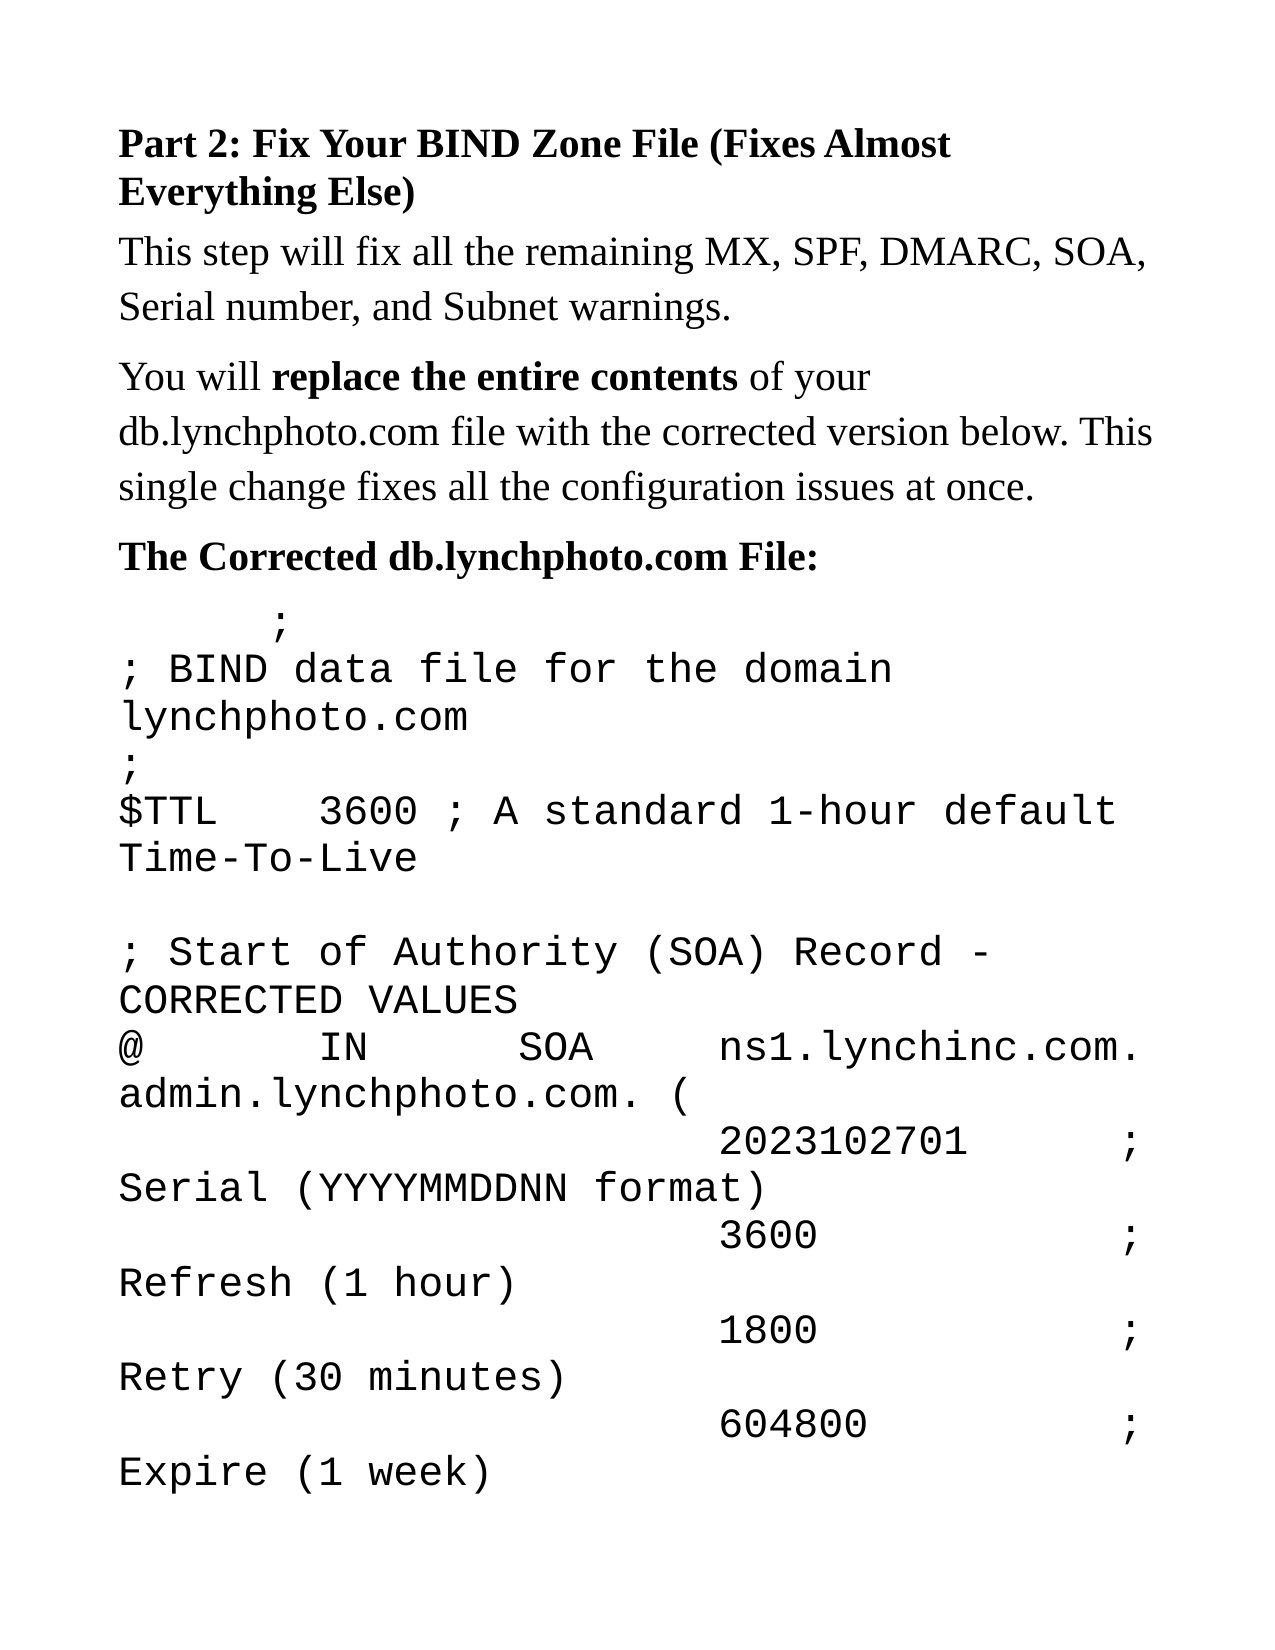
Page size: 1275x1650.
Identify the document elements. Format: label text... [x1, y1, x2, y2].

text ; Start of Authority (SOA) Record - CORRECTED VALUES [118, 931, 1157, 1026]
text $TTL 3600 ; A standard 1-hour default Time-To-Live [118, 789, 1157, 884]
text @ IN SOA ns1.lynchinc.com. admin.lynchphoto.com. ( [118, 1026, 1157, 1120]
text ; [118, 742, 1157, 789]
text ; [118, 601, 1157, 648]
text 3600 ; Refresh (1 hour) [118, 1214, 1157, 1309]
text 2023102701 ; Serial (YYYYMMDDNN format) [118, 1120, 1157, 1214]
text 604800 ; Expire (1 week) [118, 1403, 1157, 1497]
text You will replace the entire contents of your db.lynchphoto.com file with the corrected version below. This single change fixes all the configuration issues at once. [118, 351, 1157, 509]
text The Corrected db.lynchphoto.com File: [118, 531, 1157, 579]
text 1800 ; Retry (30 minutes) [118, 1309, 1157, 1403]
text ; BIND data file for the domain lynchphoto.com [118, 648, 1157, 742]
text This step will fix all the remaining MX, SPF, DMARC, SOA, Serial number, and Subnet warnings. [118, 226, 1157, 329]
subtitle Part 2: Fix Your BIND Zone File (Fixes Almost Everything Else) [118, 118, 1157, 214]
